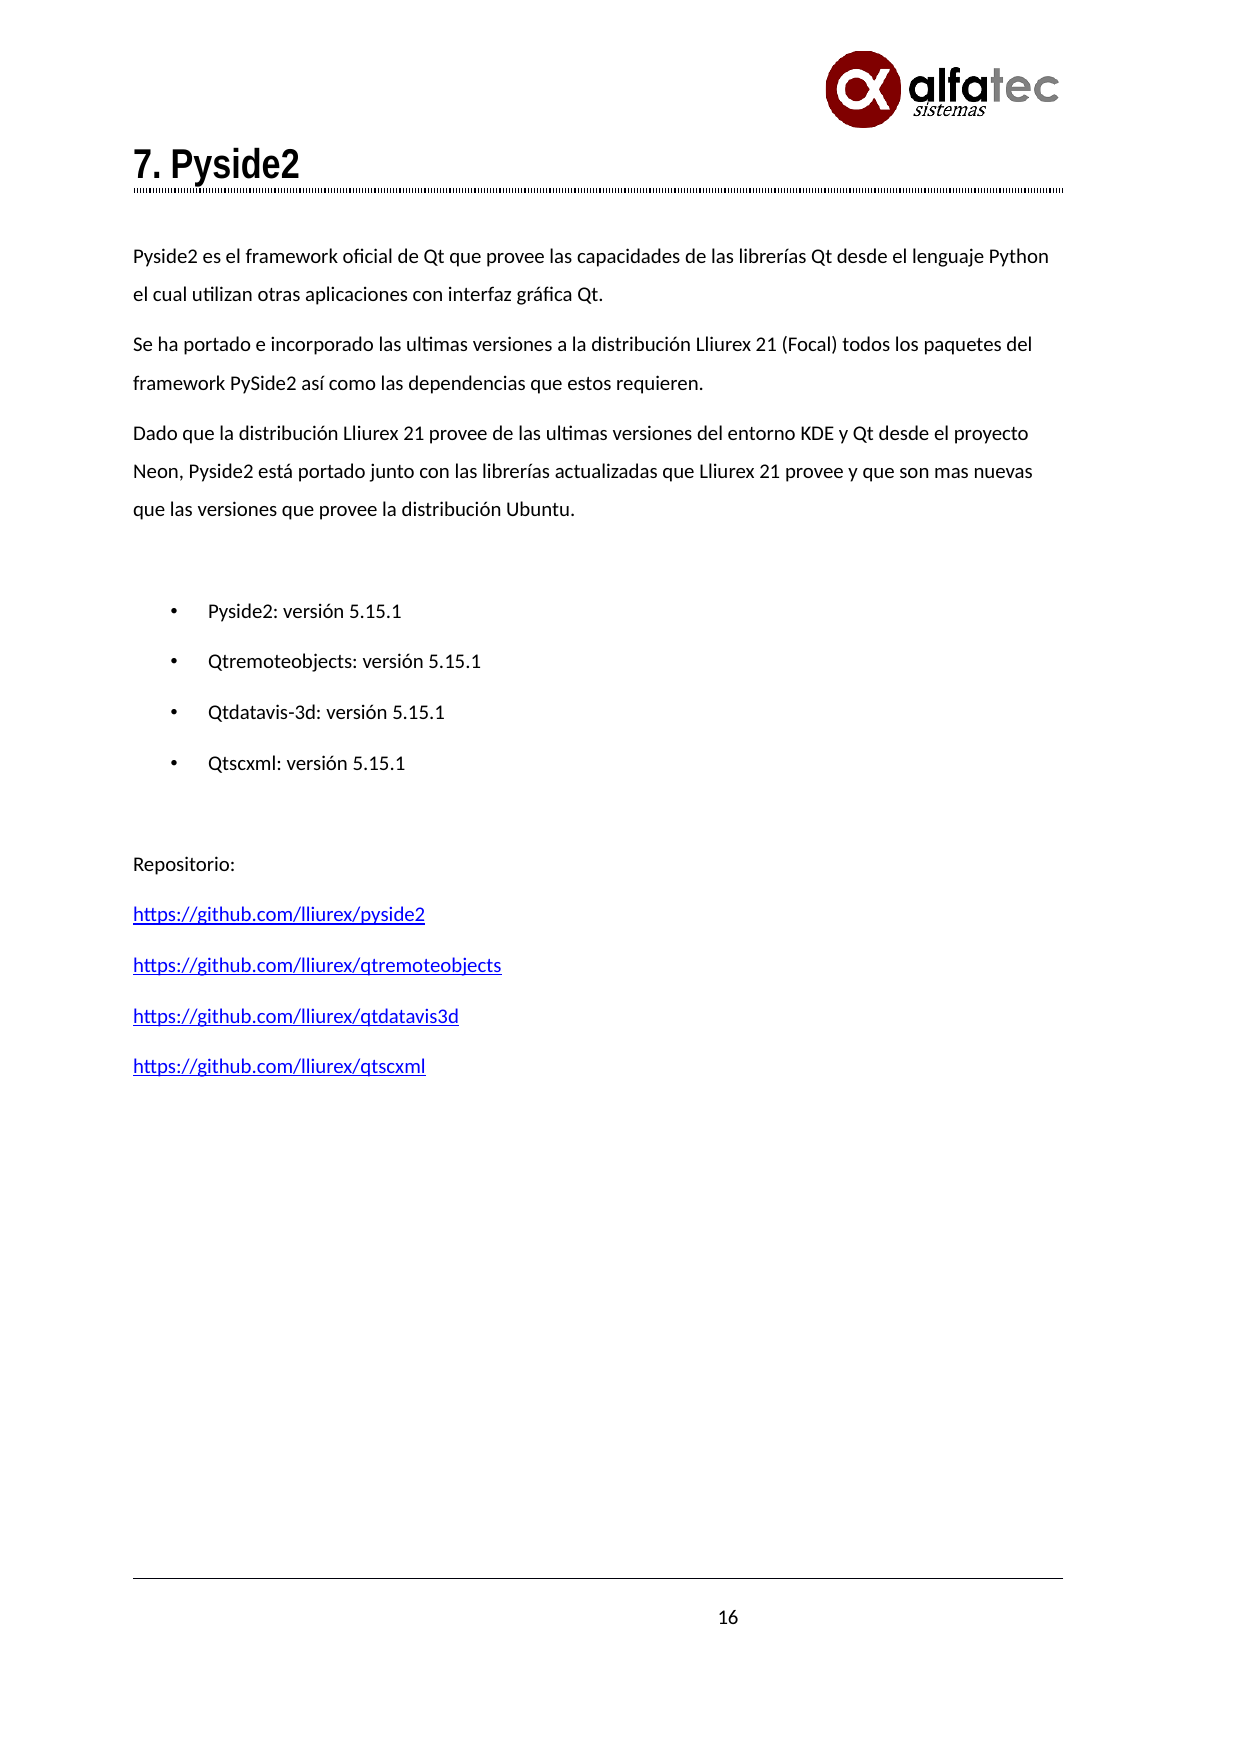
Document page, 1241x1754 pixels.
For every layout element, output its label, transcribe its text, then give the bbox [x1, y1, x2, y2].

list Qtscxml: versión 5.15.1 [170, 750, 1063, 775]
text https://github.com/lliurex/qtremoteobjects [133, 952, 1063, 978]
list Qtdatavis-3d: versión 5.15.1 [170, 699, 1063, 724]
subtitle Pyside2 [133, 148, 1063, 193]
text https://github.com/lliurex/qtscxml [133, 1053, 1063, 1079]
text Dado que la distribución Lliurex 21 provee de las ultimas versiones del entorno KDE y Qt desde el proyecto Neon, Pyside2 está portado junto con las librerías actualizadas que Lliurex 21 provee y que son mas nuevas que las versiones que provee la distribución Ubuntu. [133, 420, 1063, 522]
text https://github.com/lliurex/pyside2 [133, 902, 1063, 927]
text Repositorio: [133, 851, 1063, 876]
text Pyside2 es el framework oficial de Qt que provee las capacidades de las librerías Qt desde el lenguaje Python el cual utilizan otras aplicaciones con interfaz gráfica Qt. [133, 243, 1063, 306]
text https://github.com/lliurex/qtdatavis3d [133, 1003, 1063, 1028]
list Pyside2: versión 5.15.1 [170, 598, 1063, 623]
text Se ha portado e incorporado las ultimas versiones a la distribución Lliurex 21 (Focal) todos los paquetes del framework PySide2 así como las dependencias que estos requieren. [133, 332, 1063, 395]
picture [825, 51, 1061, 128]
list Qtremoteobjects: versión 5.15.1 [170, 648, 1063, 674]
